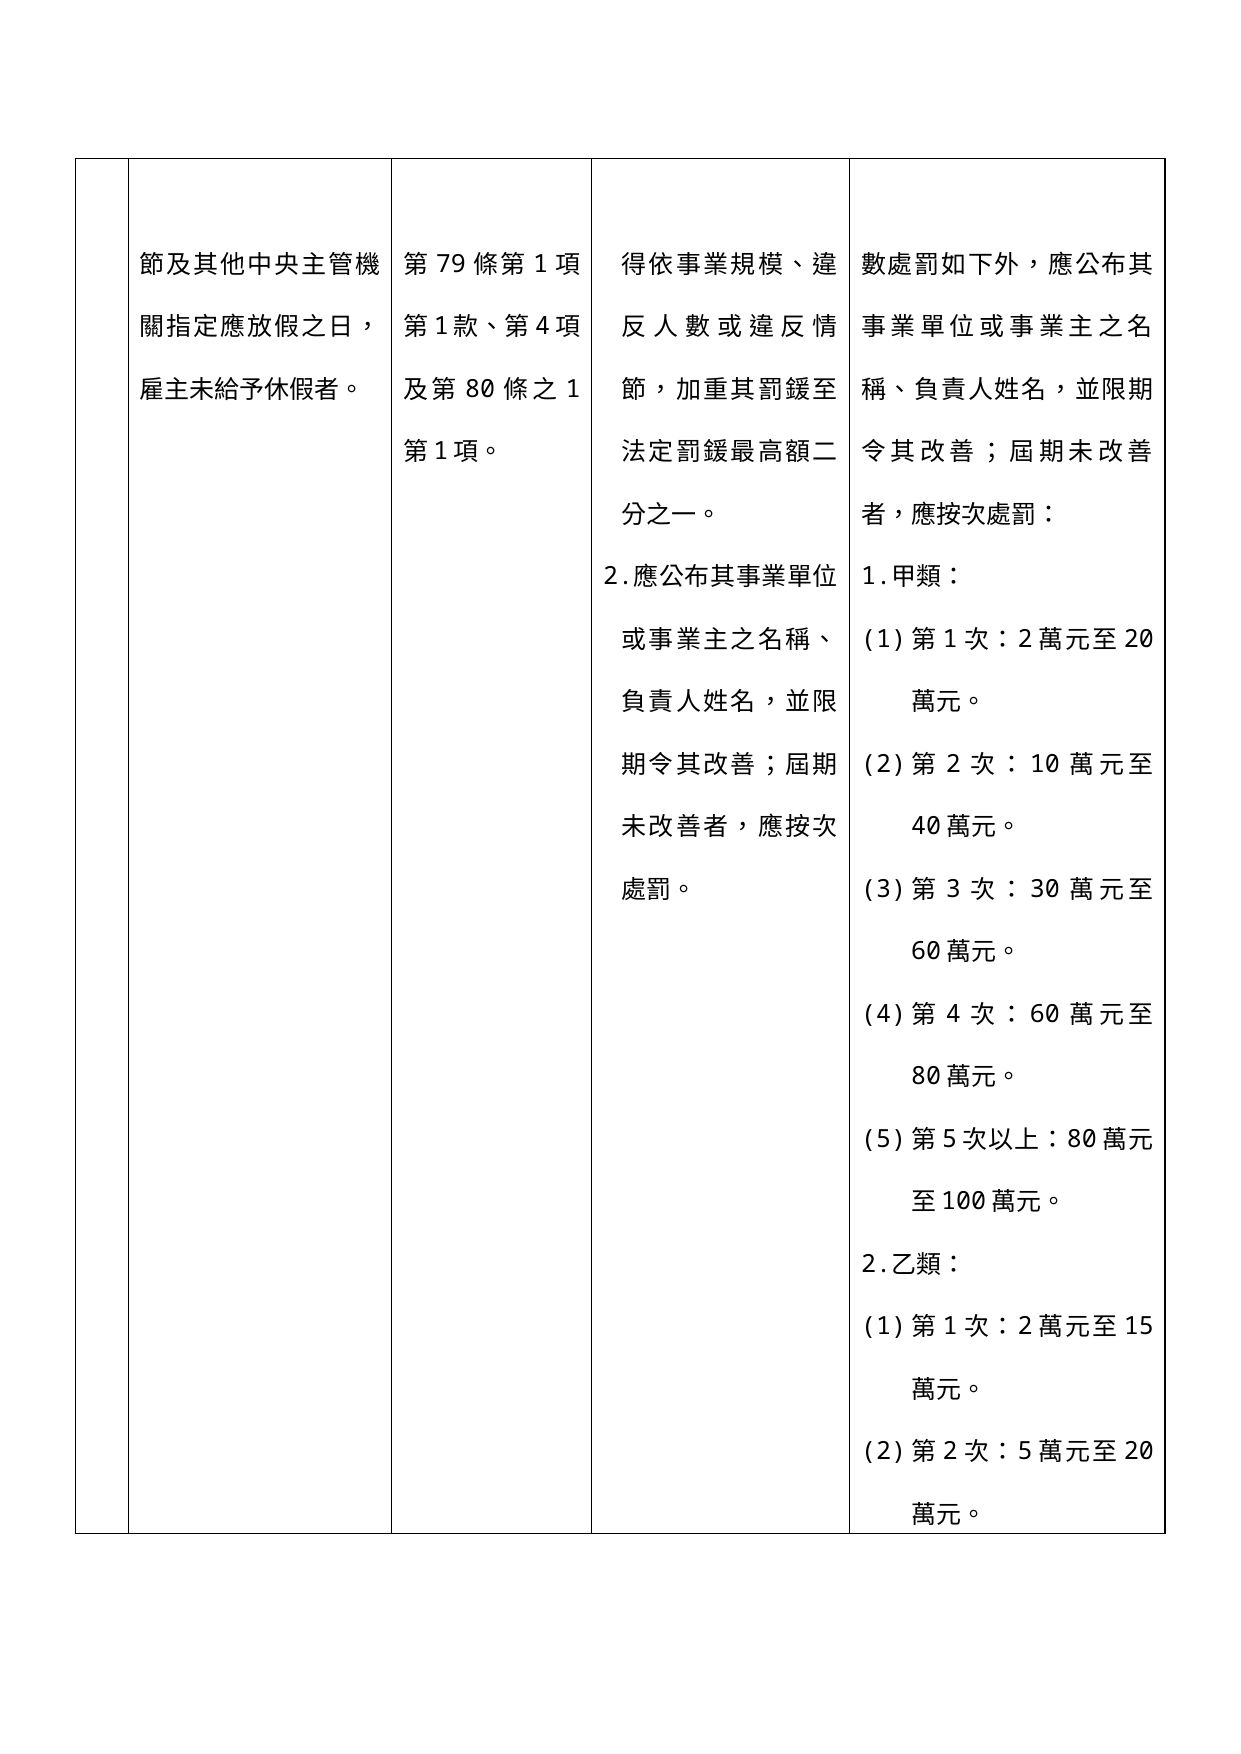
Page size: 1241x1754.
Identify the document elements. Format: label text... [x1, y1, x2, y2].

table_cell 節及其他中央主管機關指定應放假之日，雇主未給予休假者。 [129, 159, 391, 1533]
table_cell 得依事業規模、違反人數或違反情節，加重其罰鍰至法定罰鍰最高額二分之一。 2.應公布其事業單位或事業主之名稱、負責人姓名，並限期令其改善；屆期未改善者，應按次處罰。 [592, 159, 849, 1533]
table_cell 第79條第1項第1款、第4項及第80條之1第1項。 [392, 159, 591, 1533]
table_cell [76, 159, 128, 1533]
table_cell 違反者，除依雇主或事業單位規模、性質及違規次數處罰如下外，應公布其事業單位或事業主之名稱、負責人姓名，並限期令其改善；屆期未改善者，應按次處罰： 1.甲類： 第1次：2萬元至20萬元。 第2次：10萬元至40萬元。 第3次：30萬元至60萬元。 第4次：60萬元至80萬元。 第5次以上：80萬元至100萬元。 2.乙類： 第1次：2萬元至15萬元。 第2次：5萬元至20萬元。 第3次：15萬元至30萬元。 第4次：30萬元至45萬元。 第5次：45萬元至60萬元。 第6次：60萬元至80萬元。 第7次：80萬元至100萬元。 第8次以上：100萬元。 [850, 159, 1164, 1533]
